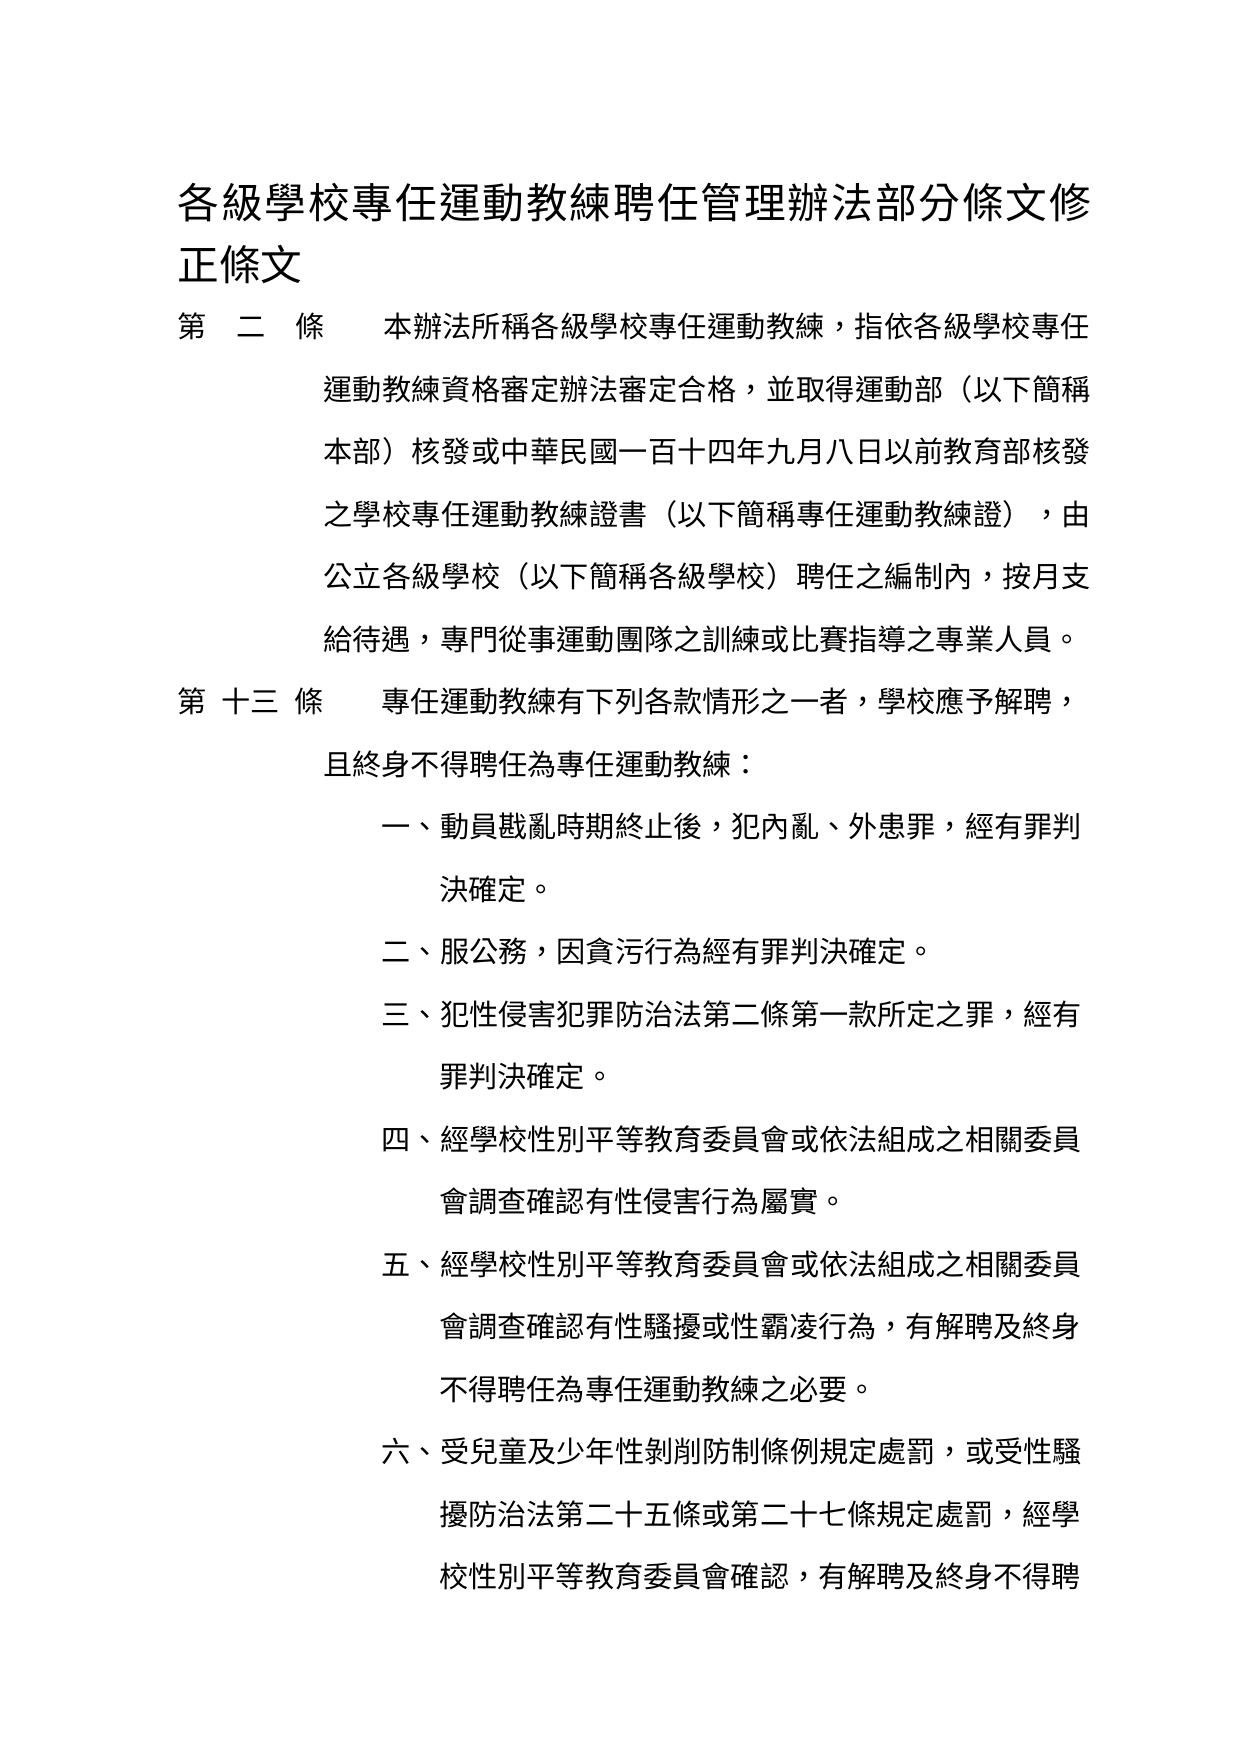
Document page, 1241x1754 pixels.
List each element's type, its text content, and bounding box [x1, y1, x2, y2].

text 二、服公務，因貪污行為經有罪判決確定。 [381, 908, 1092, 971]
text 四、經學校性別平等教育委員會或依法組成之相關委員會調查確認有性侵害行為屬實。 [381, 1096, 1092, 1221]
text 第 二 條 本辦法所稱各級學校專任運動教練，指依各級學校專任運動教練資格審定辦法審定合格，並取得運動部（以下簡稱本部）核發或中華民國一百十四年九月八日以前教育部核發之學校專任運動教練證書（以下簡稱專任運動教練證），由公立各級學校（以下簡稱各級學校）聘任之編制內，按月支給待遇，專門從事運動團隊之訓練或比賽指導之專業人員。 [177, 283, 1092, 658]
text 三、犯性侵害犯罪防治法第二條第一款所定之罪，經有罪判決確定。 [381, 971, 1092, 1096]
text 六、受兒童及少年性剝削防制條例規定處罰，或受性騷擾防治法第二十五條或第二十七條規定處罰，經學校性別平等教育委員會確認，有解聘及終身不得聘 [381, 1408, 1092, 1596]
text 第 十三 條 專任運動教練有下列各款情形之一者，學校應予解聘，且終身不得聘任為專任運動教練： [177, 658, 1092, 783]
text 各級學校專任運動教練聘任管理辦法部分條文修正條文 [177, 158, 1092, 283]
text 一、動員戡亂時期終止後，犯內亂、外患罪，經有罪判決確定。 [381, 783, 1092, 908]
text 五、經學校性別平等教育委員會或依法組成之相關委員會調查確認有性騷擾或性霸凌行為，有解聘及終身不得聘任為專任運動教練之必要。 [381, 1221, 1092, 1408]
